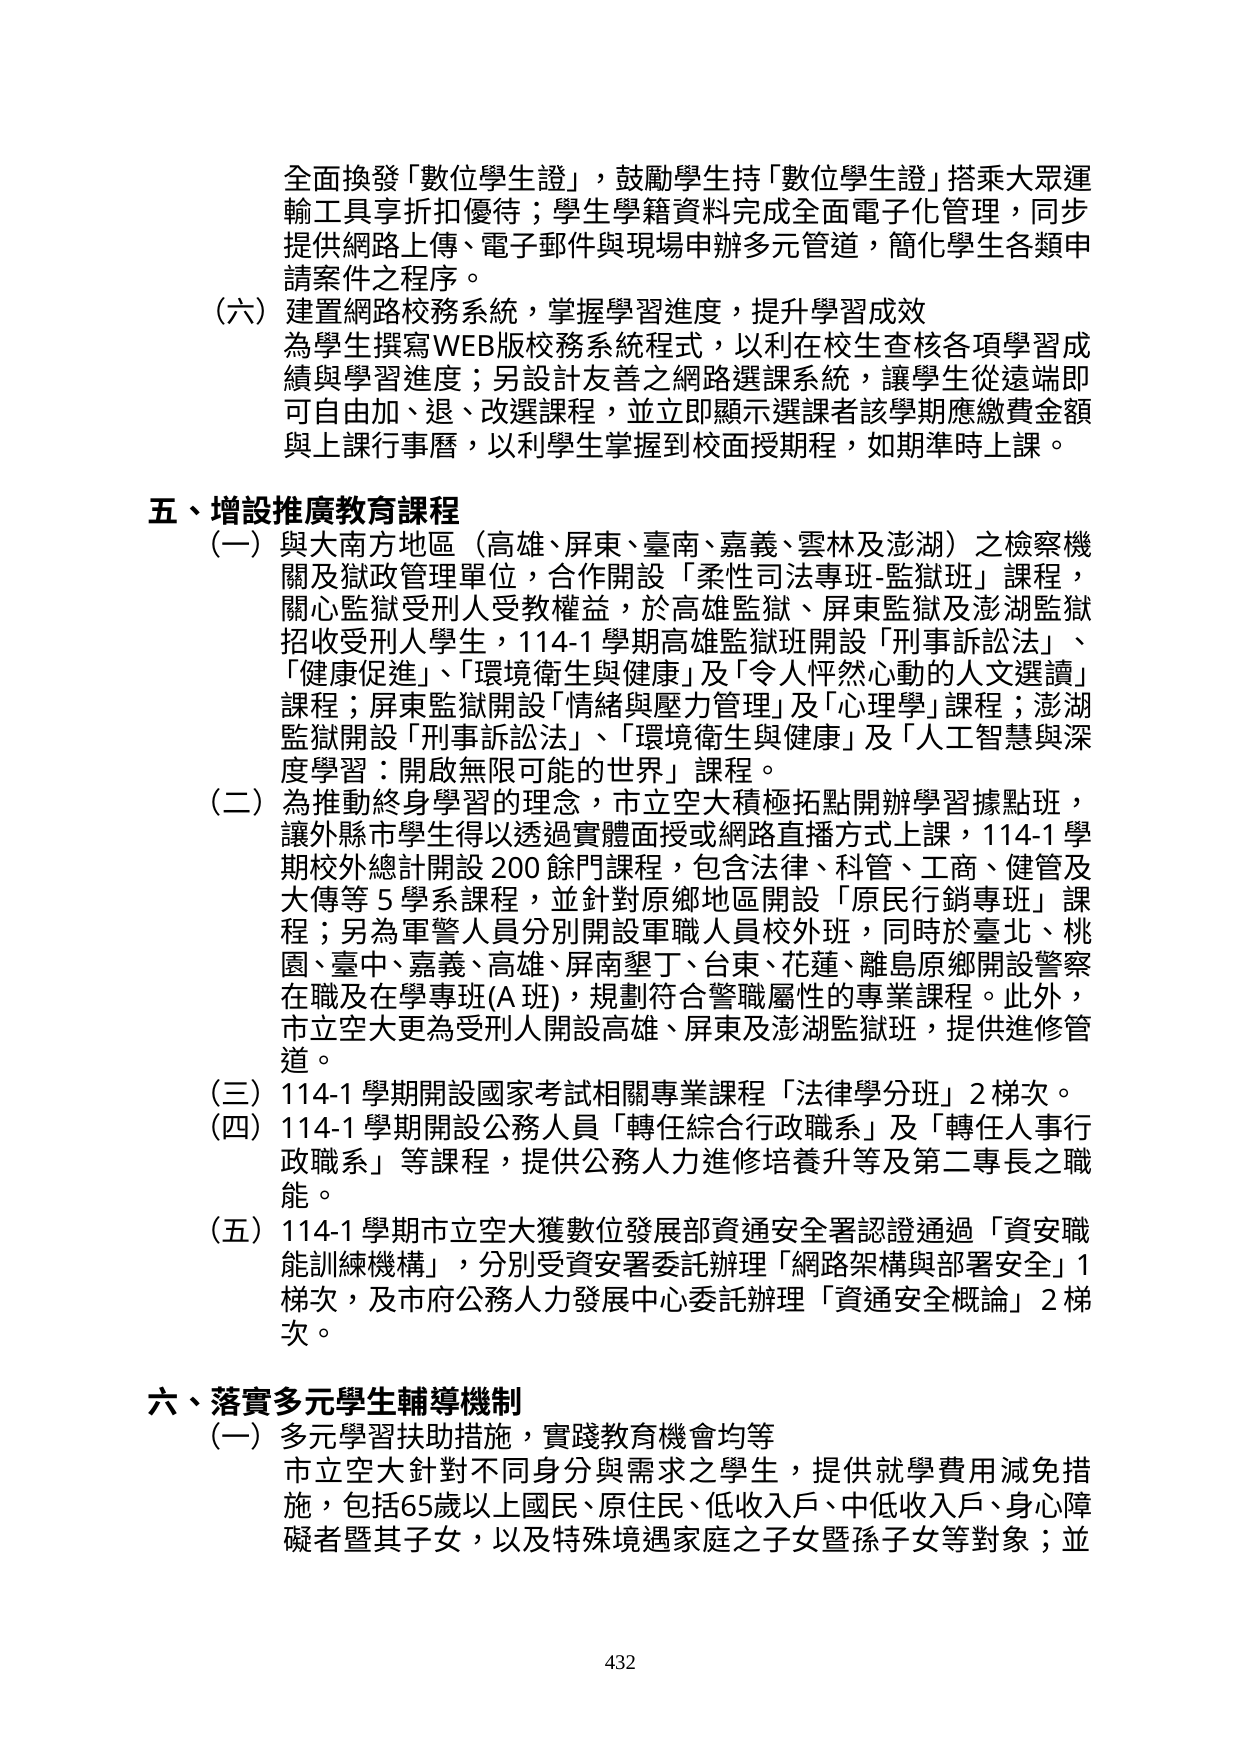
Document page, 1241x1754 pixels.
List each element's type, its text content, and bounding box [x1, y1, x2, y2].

text （二）為推動終身學習的理念，市立空大積極拓點開辦學習據點班，讓外縣市學生得以透過實體面授或網路直播方式上課，114-1學期校外總計開設200餘門課程，包含法律、科管、工商、健管及大傳等5學系課程，並針對原鄉地區開設「原民行銷專班」課程；另為軍警人員分別開設軍職人員校外班，同時於臺北、桃園、臺中、嘉義、高雄、屏南墾丁、台東、花蓮、離島原鄉開設警察在職及在學專班(A班)，規劃符合警職屬性的專業課程。此外，市立空大更為受刑人開設高雄、屏東及澎湖監獄班，提供進修管道。 [192, 788, 1092, 1078]
text （三）114-1學期開設國家考試相關專業課程「法律學分班」2梯次。 [192, 1078, 1092, 1111]
text 五、增設推廣教育課程 [148, 496, 1092, 529]
text （一）多元學習扶助措施，實踐教育機會均等 [192, 1420, 1092, 1454]
text （六）建置網路校務系統，掌握學習進度，提升學習成效 [197, 296, 1092, 329]
text 六、落實多元學生輔導機制 [148, 1386, 1092, 1420]
text （一）與大南方地區（高雄、屏東、臺南、嘉義、雲林及澎湖）之檢察機關及獄政管理單位，合作開設「柔性司法專班-監獄班」課程，關心監獄受刑人受教權益，於高雄監獄、屏東監獄及澎湖監獄招收受刑人學生，114-1學期高雄監獄班開設「刑事訴訟法」、「健康促進」、「環境衛生與健康」及「令人怦然心動的人文選讀」課程；屏東監獄開設「情緒與壓力管理」及「心理學」課程；澎湖監獄開設「刑事訴訟法」、「環境衛生與健康」及「人工智慧與深度學習：開啟無限可能的世界」課程。 [192, 529, 1092, 788]
text 全面換發「數位學生證」，鼓勵學生持「數位學生證」搭乘大眾運輸工具享折扣優待；學生學籍資料完成全面電子化管理，同步提供網路上傳、電子郵件與現場申辦多元管道，簡化學生各類申請案件之程序。 [283, 163, 1092, 296]
text （五）114-1學期市立空大獲數位發展部資通安全署認證通過「資安職能訓練機構」，分別受資安署委託辦理「網路架構與部署安全」1梯次，及市府公務人力發展中心委託辦理「資通安全概論」2梯次。 [192, 1214, 1092, 1351]
text （四）114-1學期開設公務人員「轉任綜合行政職系」及「轉任人事行政職系」等課程，提供公務人力進修培養升等及第二專長之職能。 [192, 1111, 1092, 1214]
text 為學生撰寫WEB版校務系統程式，以利在校生查核各項學習成績與學習進度；另設計友善之網路選課系統，讓學生從遠端即可自由加、退、改選課程，並立即顯示選課者該學期應繳費金額與上課行事曆，以利學生掌握到校面授期程，如期準時上課。 [283, 329, 1092, 463]
text 市立空大針對不同身分與需求之學生，提供就學費用減免措施，包括65歲以上國民、原住民、低收入戶、中低收入戶、身心障礙者暨其子女，以及特殊境遇家庭之子女暨孫子女等對象；並 [283, 1454, 1092, 1557]
